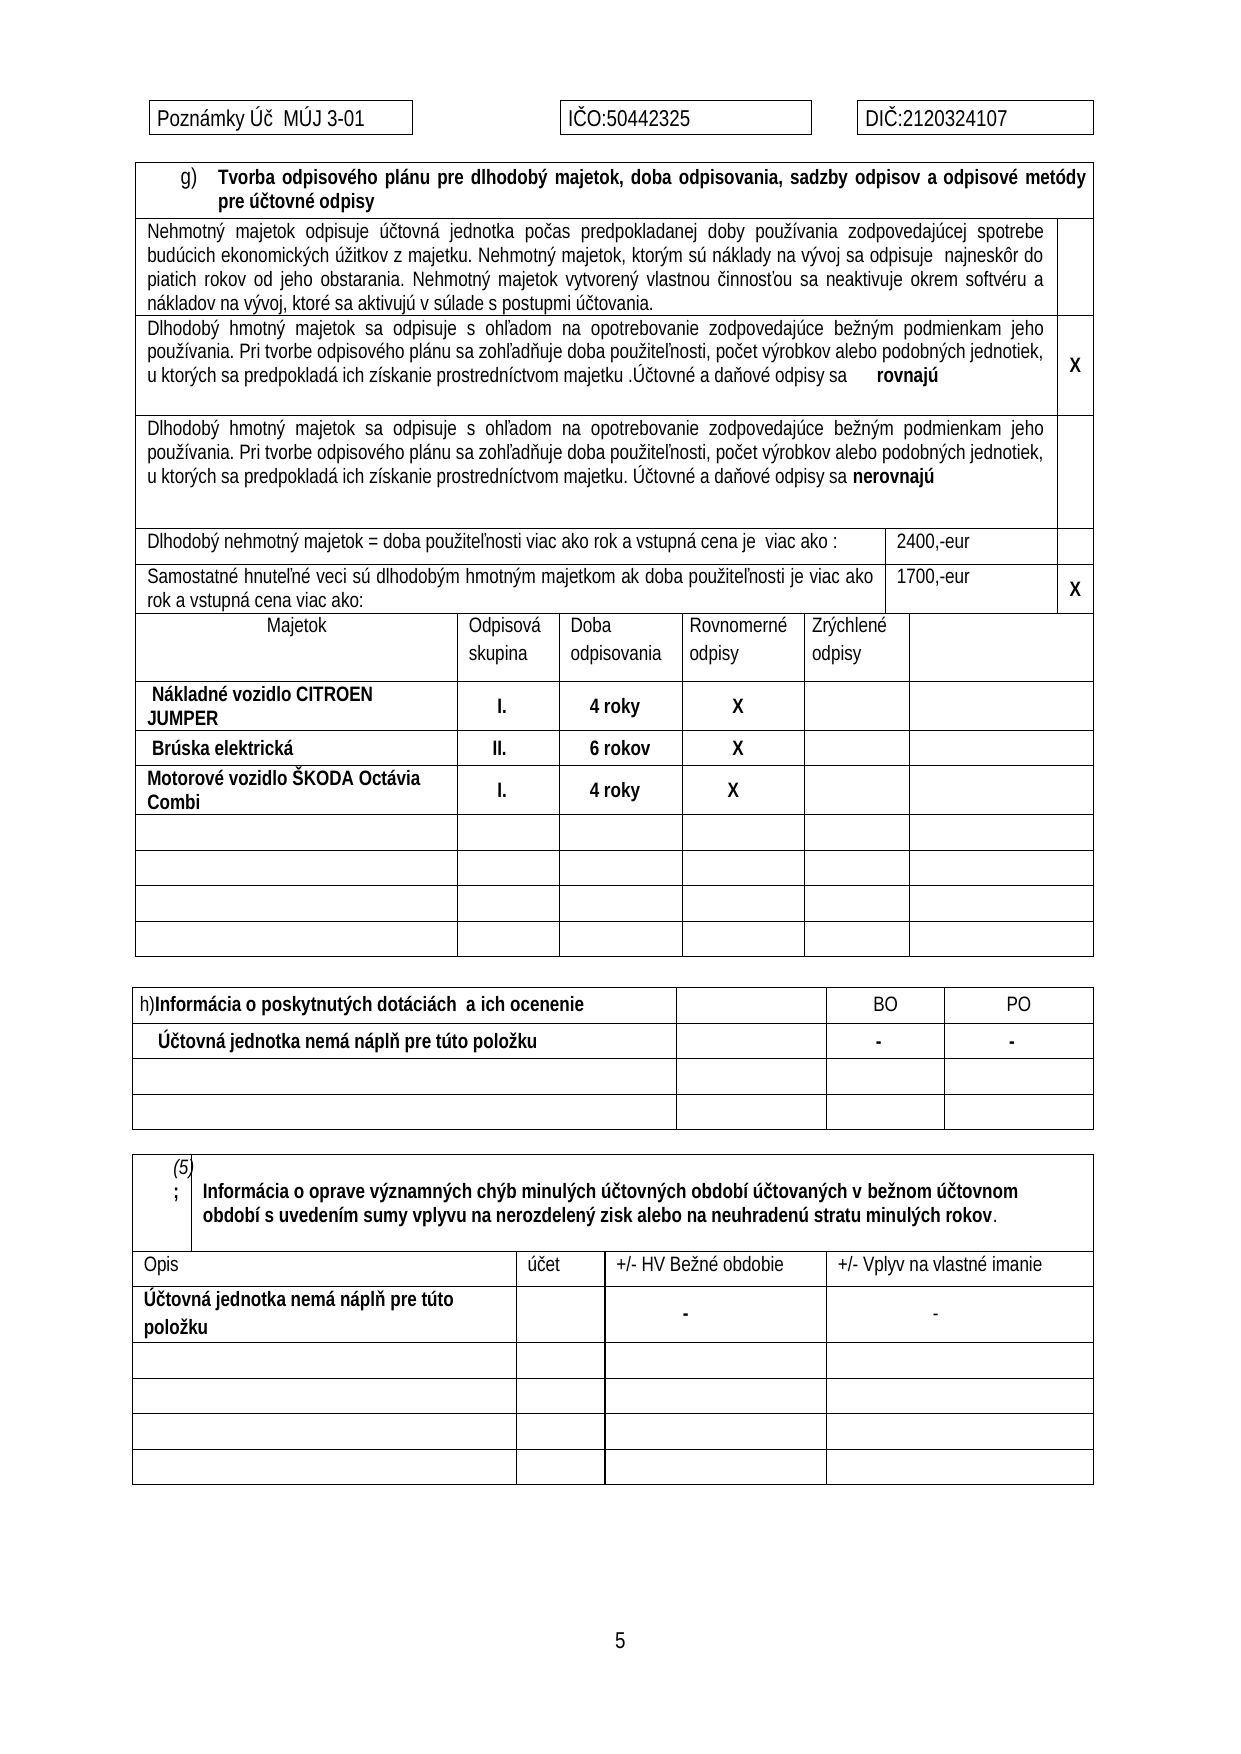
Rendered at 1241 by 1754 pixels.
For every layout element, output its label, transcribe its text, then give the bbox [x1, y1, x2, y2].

table_cell X [683, 682, 804, 730]
table_cell Nákladné vozidlo CITROEN JUMPER [136, 682, 457, 730]
table_header h)Informácia o poskytnutých dotáciách a ich ocenenie [133, 988, 676, 1023]
table_cell [517, 1379, 604, 1413]
table_cell [827, 1343, 1093, 1378]
table_header PO [945, 988, 1093, 1023]
table_cell Dlhodobý nehmotný majetok = doba použiteľnosti viac ako rok a vstupná cena je viac ako : [136, 529, 885, 563]
table_cell [805, 851, 909, 885]
table_cell [677, 1059, 826, 1093]
table_cell [458, 922, 559, 956]
table_cell 6 rokov [560, 731, 682, 765]
table_cell [805, 731, 909, 765]
table_cell [136, 815, 457, 850]
table_cell [805, 815, 909, 850]
table_cell I. [458, 766, 559, 814]
table_cell [945, 1059, 1093, 1093]
table_cell [133, 1414, 516, 1448]
table_header ; [133, 1155, 191, 1251]
table_cell [827, 1379, 1093, 1413]
table_cell [827, 1414, 1093, 1448]
table_cell 4 roky [560, 766, 682, 814]
table_header Tvorba odpisového plánu pre dlhodobý majetok, doba odpisovania, sadzby odpisov a odpisové metódy pre účtovné odpisy [136, 163, 1093, 218]
table_cell - [945, 1024, 1093, 1058]
table_cell [805, 886, 909, 921]
table_cell [133, 1095, 676, 1129]
table_cell [683, 851, 804, 885]
table_cell [805, 922, 909, 956]
table_cell [133, 1450, 516, 1484]
table_header [677, 988, 826, 1023]
table_cell [1058, 219, 1093, 314]
table_cell [133, 1343, 516, 1378]
table_cell [606, 1343, 826, 1378]
table_cell X [683, 766, 804, 814]
table_cell Rovnomerné odpisy [683, 614, 804, 681]
table_cell Brúska elektrická [136, 731, 457, 765]
table_cell [1058, 416, 1093, 528]
table_cell [827, 1450, 1093, 1484]
table_cell [827, 1059, 944, 1093]
table_cell X [683, 731, 804, 765]
table_cell [910, 922, 1093, 956]
table_cell [683, 922, 804, 956]
table_cell [458, 815, 559, 850]
table_cell Zrýchlené odpisy [805, 614, 909, 681]
table_cell 4 roky [560, 682, 682, 730]
table_cell - [606, 1287, 826, 1342]
table_cell Nehmotný majetok odpisuje účtovná jednotka počas predpokladanej doby používania zodpovedajúcej spotrebe budúcich ekonomických úžitkov z majetku. Nehmotný majetok, ktorým sú náklady na vývoj sa odpisuje najneskôr do piatich rokov od jeho obstarania. Nehmotný majetok vytvorený vlastnou činnosťou sa neaktivuje okrem softvéru a nákladov na vývoj, ktoré sa aktivujú v súlade s postupmi účtovania. [136, 219, 1057, 314]
table_cell [136, 922, 457, 956]
table_cell účet [517, 1252, 604, 1286]
table_cell II. [458, 731, 559, 765]
table_cell Samostatné hnuteľné veci sú dlhodobým hmotným majetkom ak doba použiteľnosti je viac ako rok a vstupná cena viac ako: [136, 565, 885, 612]
table_cell I. [458, 682, 559, 730]
table_header Informácia o oprave významných chýb minulých účtovných období účtovaných v bežnom účtovnom období s uvedením sumy vplyvu na nerozdelený zisk alebo na neuhradenú stratu minulých rokov. [192, 1155, 1093, 1251]
table_cell - [827, 1024, 944, 1058]
table_cell Účtovná jednotka nemá náplň pre túto položku [133, 1024, 676, 1058]
table_cell [910, 731, 1093, 765]
table_cell [560, 851, 682, 885]
table_cell [805, 766, 909, 814]
table_cell +/- HV Bežné obdobie [606, 1252, 826, 1286]
table_cell X [1058, 316, 1093, 415]
table_cell 2400,-eur [886, 529, 1057, 563]
table_cell Dlhodobý hmotný majetok sa odpisuje s ohľadom na opotrebovanie zodpovedajúce bežným podmienkam jeho používania. Pri tvorbe odpisového plánu sa zohľadňuje doba použiteľnosti, počet výrobkov alebo podobných jednotiek, u ktorých sa predpokladá ich získanie prostredníctvom majetku. Účtovné a daňové odpisy sa nerovnajú [136, 416, 1057, 528]
table_cell [560, 886, 682, 921]
table_cell Doba odpisovania [560, 614, 682, 681]
table_cell - [827, 1287, 1093, 1342]
table_cell [560, 815, 682, 850]
table_cell [606, 1379, 826, 1413]
table_cell [677, 1095, 826, 1129]
table_cell [827, 1095, 944, 1129]
table_cell [910, 614, 1093, 681]
table_cell +/- Vplyv na vlastné imanie [827, 1252, 1093, 1286]
table_cell Motorové vozidlo ŠKODA Octávia Combi [136, 766, 457, 814]
table_cell [606, 1450, 826, 1484]
table_cell [136, 886, 457, 921]
table_cell [910, 886, 1093, 921]
table_cell [133, 1379, 516, 1413]
table_cell [805, 682, 909, 730]
table_cell [606, 1414, 826, 1448]
table_cell [517, 1414, 604, 1448]
table_cell Majetok [136, 614, 457, 681]
table_cell [910, 815, 1093, 850]
table_cell Účtovná jednotka nemá náplň pre túto položku [133, 1287, 516, 1342]
table_cell [683, 815, 804, 850]
table_cell [910, 682, 1093, 730]
table_cell [517, 1343, 604, 1378]
table_header BO [827, 988, 944, 1023]
table_cell [458, 851, 559, 885]
table_cell [458, 886, 559, 921]
table_cell [1058, 529, 1093, 563]
table_cell [517, 1450, 604, 1484]
table_cell [560, 922, 682, 956]
table_cell 1700,-eur [886, 565, 1057, 612]
table_cell Dlhodobý hmotný majetok sa odpisuje s ohľadom na opotrebovanie zodpovedajúce bežným podmienkam jeho používania. Pri tvorbe odpisového plánu sa zohľadňuje doba použiteľnosti, počet výrobkov alebo podobných jednotiek, u ktorých sa predpokladá ich získanie prostredníctvom majetku .Účtovné a daňové odpisy sa rovnajú [136, 316, 1057, 415]
table_cell [136, 851, 457, 885]
table_cell Opis [133, 1252, 516, 1286]
table_cell X [1058, 565, 1093, 612]
table_cell [910, 766, 1093, 814]
table_cell [945, 1095, 1093, 1129]
table_cell [910, 851, 1093, 885]
table_cell [683, 886, 804, 921]
table_cell [677, 1024, 826, 1058]
table_cell [133, 1059, 676, 1093]
table_cell [517, 1287, 604, 1342]
table_cell Odpisová skupina [458, 614, 559, 681]
